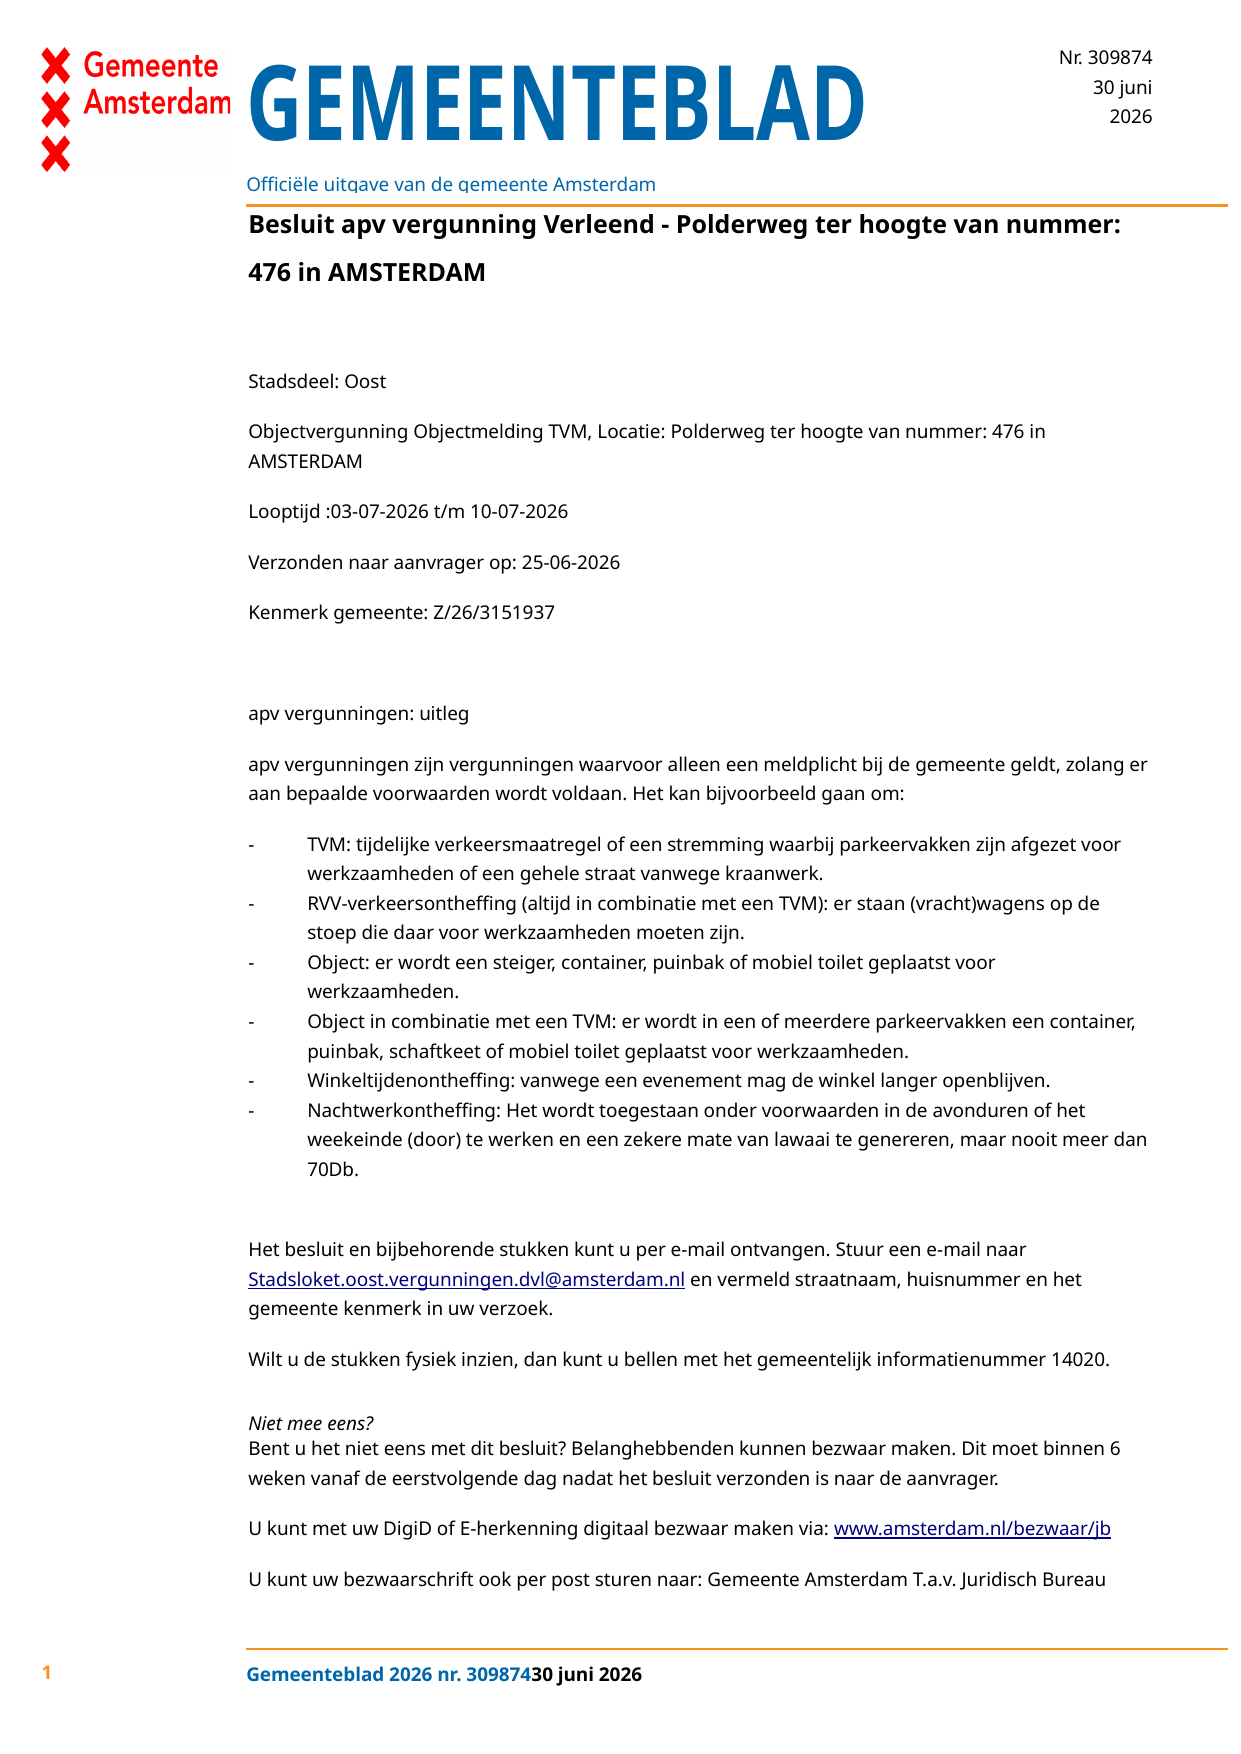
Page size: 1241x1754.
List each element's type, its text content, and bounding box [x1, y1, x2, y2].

text Wilt u de stukken fysiek inzien, dan kunt u bellen met het gemeentelijk informatienummer 14020. [248, 1346, 1152, 1372]
text Stadsdeel: Oost [248, 368, 1152, 394]
list Nachtwerkontheffing: Het wordt toegestaan onder voorwaarden in de avonduren of het weekeinde (door) te werken en een zekere mate van lawaai te genereren, maar nooit meer dan 70Db. [248, 1097, 1152, 1182]
list Object in combinatie met een TVM: er wordt in een of meerdere parkeervakken een container, puinbak, schaftkeet of mobiel toilet geplaatst voor werkzaamheden. [248, 1008, 1152, 1064]
text Bent u het niet eens met dit besluit? Belanghebbenden kunnen bezwaar maken. Dit moet binnen 6 weken vanaf de eerstvolgende dag nadat het besluit verzonden is naar de aanvrager. [248, 1436, 1152, 1491]
text Looptijd :03-07-2026 t/m 10-07-2026 [248, 499, 1152, 524]
text apv vergunningen zijn vergunningen waarvoor alleen een meldplicht bij de gemeente geldt, zolang er aan bepaalde voorwaarden wordt voldaan. Het kan bijvoorbeeld gaan om: [248, 751, 1152, 806]
text Verzonden naar aanvrager op: 25-06-2026 [248, 549, 1152, 575]
text Objectvergunning Objectmelding TVM, Locatie: Polderweg ter hoogte van nummer: 476 in AMSTERDAM [248, 419, 1152, 474]
text Besluit apv vergunning Verleend - Polderweg ter hoogte van nummer: 476 in AMSTERDAM [248, 207, 1152, 288]
list Object: er wordt een steiger, container, puinbak of mobiel toilet geplaatst voor werkzaamheden. [248, 949, 1152, 1004]
list TVM: tijdelijke verkeersmaatregel of een stremming waarbij parkeervakken zijn afgezet voor werkzaamheden of een gehele straat vanwege kraanwerk. [248, 831, 1152, 886]
text apv vergunningen: uitleg [248, 700, 1152, 726]
text Kenmerk gemeente: Z/26/3151937 [248, 599, 1152, 625]
text U kunt met uw DigiD of E-herkenning digitaal bezwaar maken via: www.amsterdam.nl/bezwaar/jb [248, 1516, 1152, 1541]
text Niet mee eens? [248, 1410, 1152, 1436]
list Winkeltijdenontheffing: vanwege een evenement mag de winkel langer openblijven. [248, 1067, 1152, 1093]
text U kunt uw bezwaarschrift ook per post sturen naar: Gemeente Amsterdam T.a.v. Juridisch Bureau [248, 1566, 1152, 1592]
picture [41, 47, 231, 172]
text Het besluit en bijbehorende stukken kunt u per e-mail ontvangen. Stuur een e-mail naar Stadsloket.oost.vergunningen.dvl@amsterdam.nl en vermeld straatnaam, huisnummer en het gemeente kenmerk in uw verzoek. [248, 1236, 1152, 1321]
list RVV-verkeersontheffing (altijd in combinatie met een TVM): er staan (vracht)wagens op de stoep die daar voor werkzaamheden moeten zijn. [248, 890, 1152, 945]
